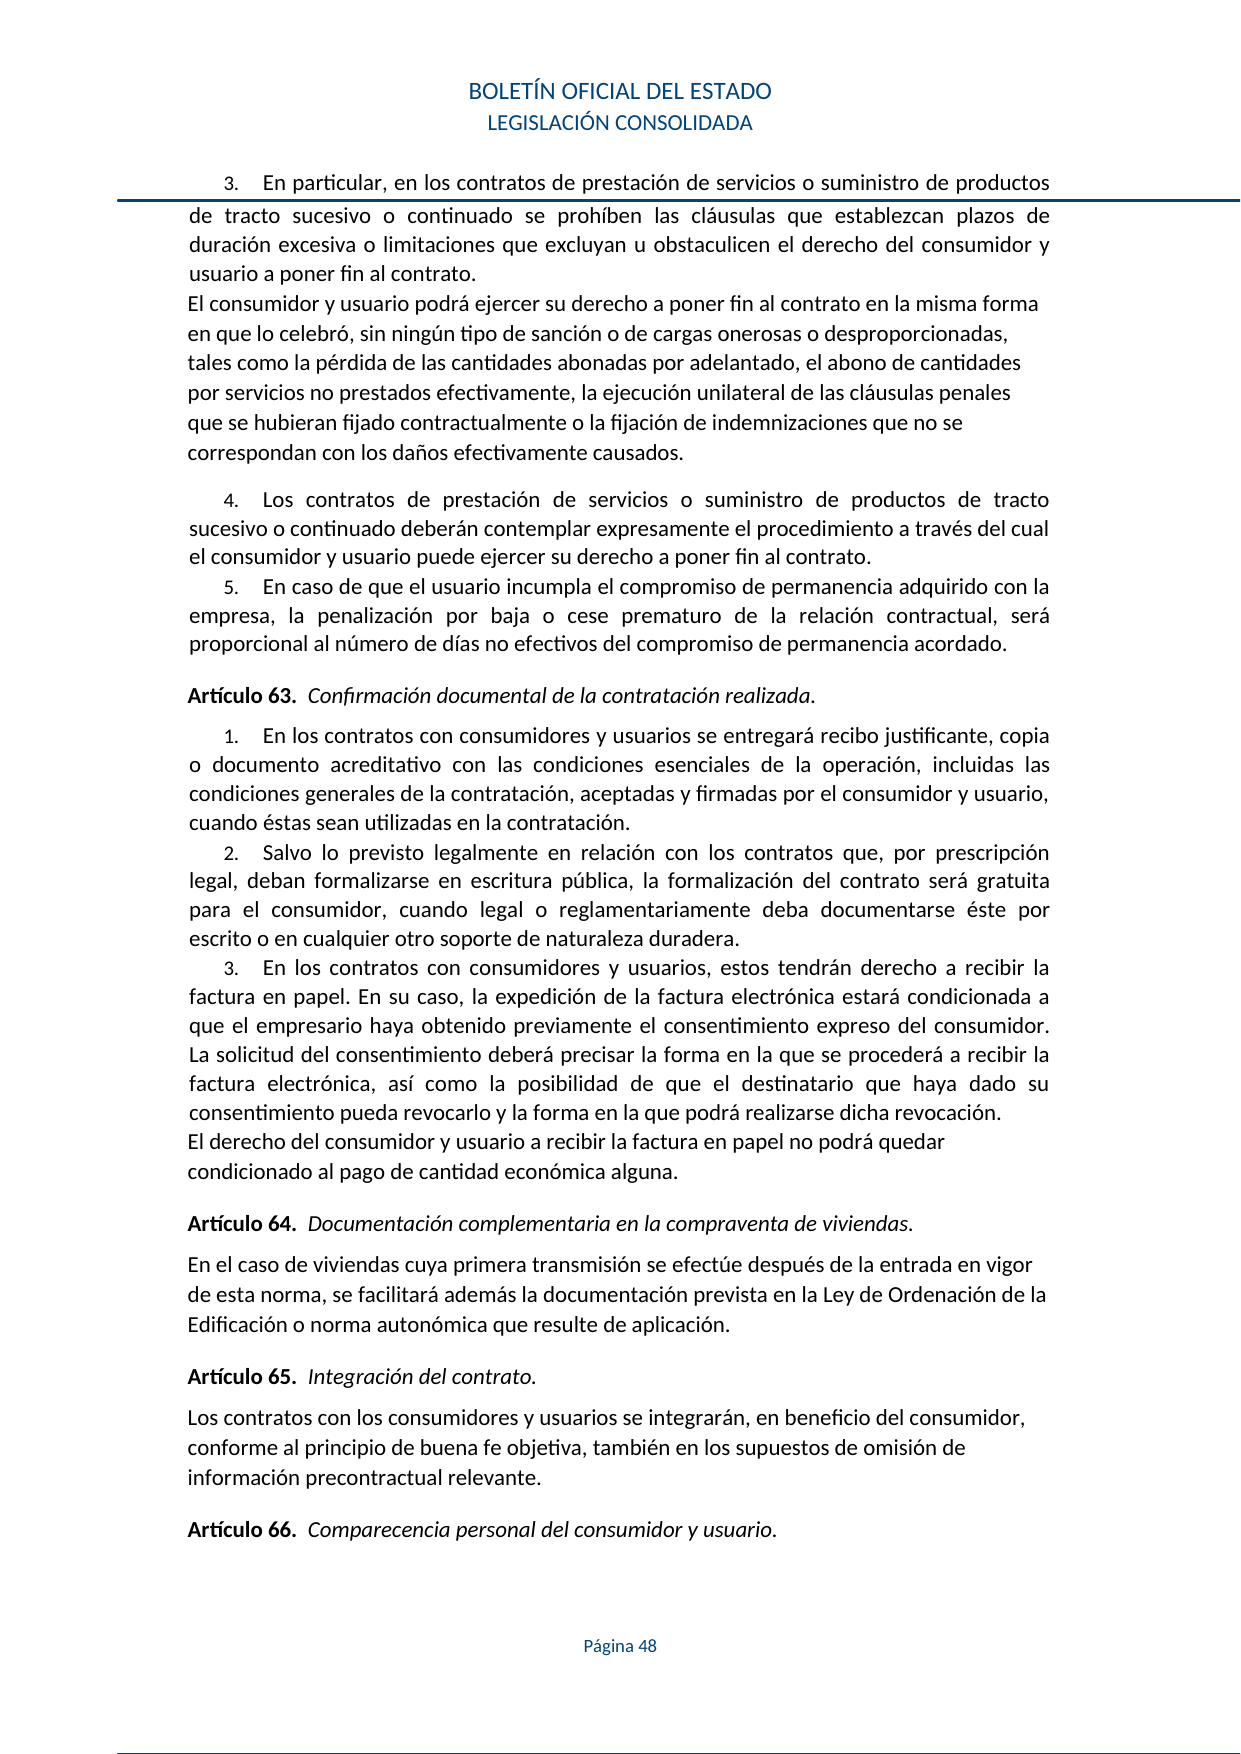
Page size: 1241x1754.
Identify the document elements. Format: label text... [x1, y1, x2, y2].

list En particular, en los contratos de prestación de servicios o suministro de productos de tracto sucesivo o continuado se prohíben las cláusulas que establezcan plazos de duración excesiva o limitaciones que excluyan u obstaculicen el derecho del consumidor y usuario a poner fin al contrato. [189, 168, 1051, 199]
list En caso de que el usuario incumpla el compromiso de permanencia adquirido con la empresa, la penalización por baja o cese prematuro de la relación contractual, será proporcional al número de días no efectivos del compromiso de permanencia acordado. [189, 572, 1051, 658]
text En el caso de viviendas cuya primera transmisión se efectúe después de la entrada en vigor de esta norma, se facilitará además la documentación prevista en la Ley de Ordenación de la Edificación o norma autonómica que resulte de aplicación. [187, 1250, 1051, 1338]
list En particular, en los contratos de prestación de servicios o suministro de productos de tracto sucesivo o continuado se prohíben las cláusulas que establezcan plazos de duración excesiva o limitaciones que excluyan u obstaculicen el derecho del consumidor y usuario a poner fin al contrato. [189, 202, 1051, 287]
list En los contratos con consumidores y usuarios, estos tendrán derecho a recibir la factura en papel. En su caso, la expedición de la factura electrónica estará condicionada a que el empresario haya obtenido previamente el consentimiento expreso del consumidor. La solicitud del consentimiento deberá precisar la forma en la que se procederá a recibir la factura electrónica, así como la posibilidad de que el destinatario que haya dado su consentimiento pueda revocarlo y la forma en la que podrá realizarse dicha revocación. [189, 953, 1051, 1126]
list Salvo lo previsto legalmente en relación con los contratos que, por prescripción legal, deban formalizarse en escritura pública, la formalización del contrato será gratuita para el consumidor, cuando legal o reglamentariamente deba documentarse éste por escrito o en cualquier otro soporte de naturaleza duradera. [189, 838, 1051, 952]
text El consumidor y usuario podrá ejercer su derecho a poner fin al contrato en la misma forma en que lo celebró, sin ningún tipo de sanción o de cargas onerosas o desproporcionadas, tales como la pérdida de las cantidades abonadas por adelantado, el abono de cantidades por servicios no prestados efectivamente, la ejecución unilateral de las cláusulas penales que se hubieran fijado contractualmente o la fijación de indemnizaciones que no se correspondan con los daños efectivamente causados. [187, 289, 1051, 466]
list Los contratos de prestación de servicios o suministro de productos de tracto sucesivo o continuado deberán contemplar expresamente el procedimiento a través del cual el consumidor y usuario puede ejercer su derecho a poner fin al contrato. [189, 485, 1051, 571]
text Artículo 66. Comparecencia personal del consumidor y usuario. [187, 1515, 1051, 1543]
text El derecho del consumidor y usuario a recibir la factura en papel no podrá quedar condicionado al pago de cantidad económica alguna. [187, 1127, 1051, 1185]
text Artículo 63. Confirmación documental de la contratación realizada. [187, 681, 1051, 709]
text Artículo 65. Integración del contrato. [187, 1362, 1051, 1391]
text Los contratos con los consumidores y usuarios se integrarán, en beneficio del consumidor, conforme al principio de buena fe objetiva, también en los supuestos de omisión de información precontractual relevante. [187, 1403, 1051, 1491]
list En los contratos con consumidores y usuarios se entregará recibo justificante, copia o documento acreditativo con las condiciones esenciales de la operación, incluidas las condiciones generales de la contratación, aceptadas y firmadas por el consumidor y usuario, cuando éstas sean utilizadas en la contratación. [189, 722, 1051, 836]
text Artículo 64. Documentación complementaria en la compraventa de viviendas. [187, 1209, 1051, 1238]
